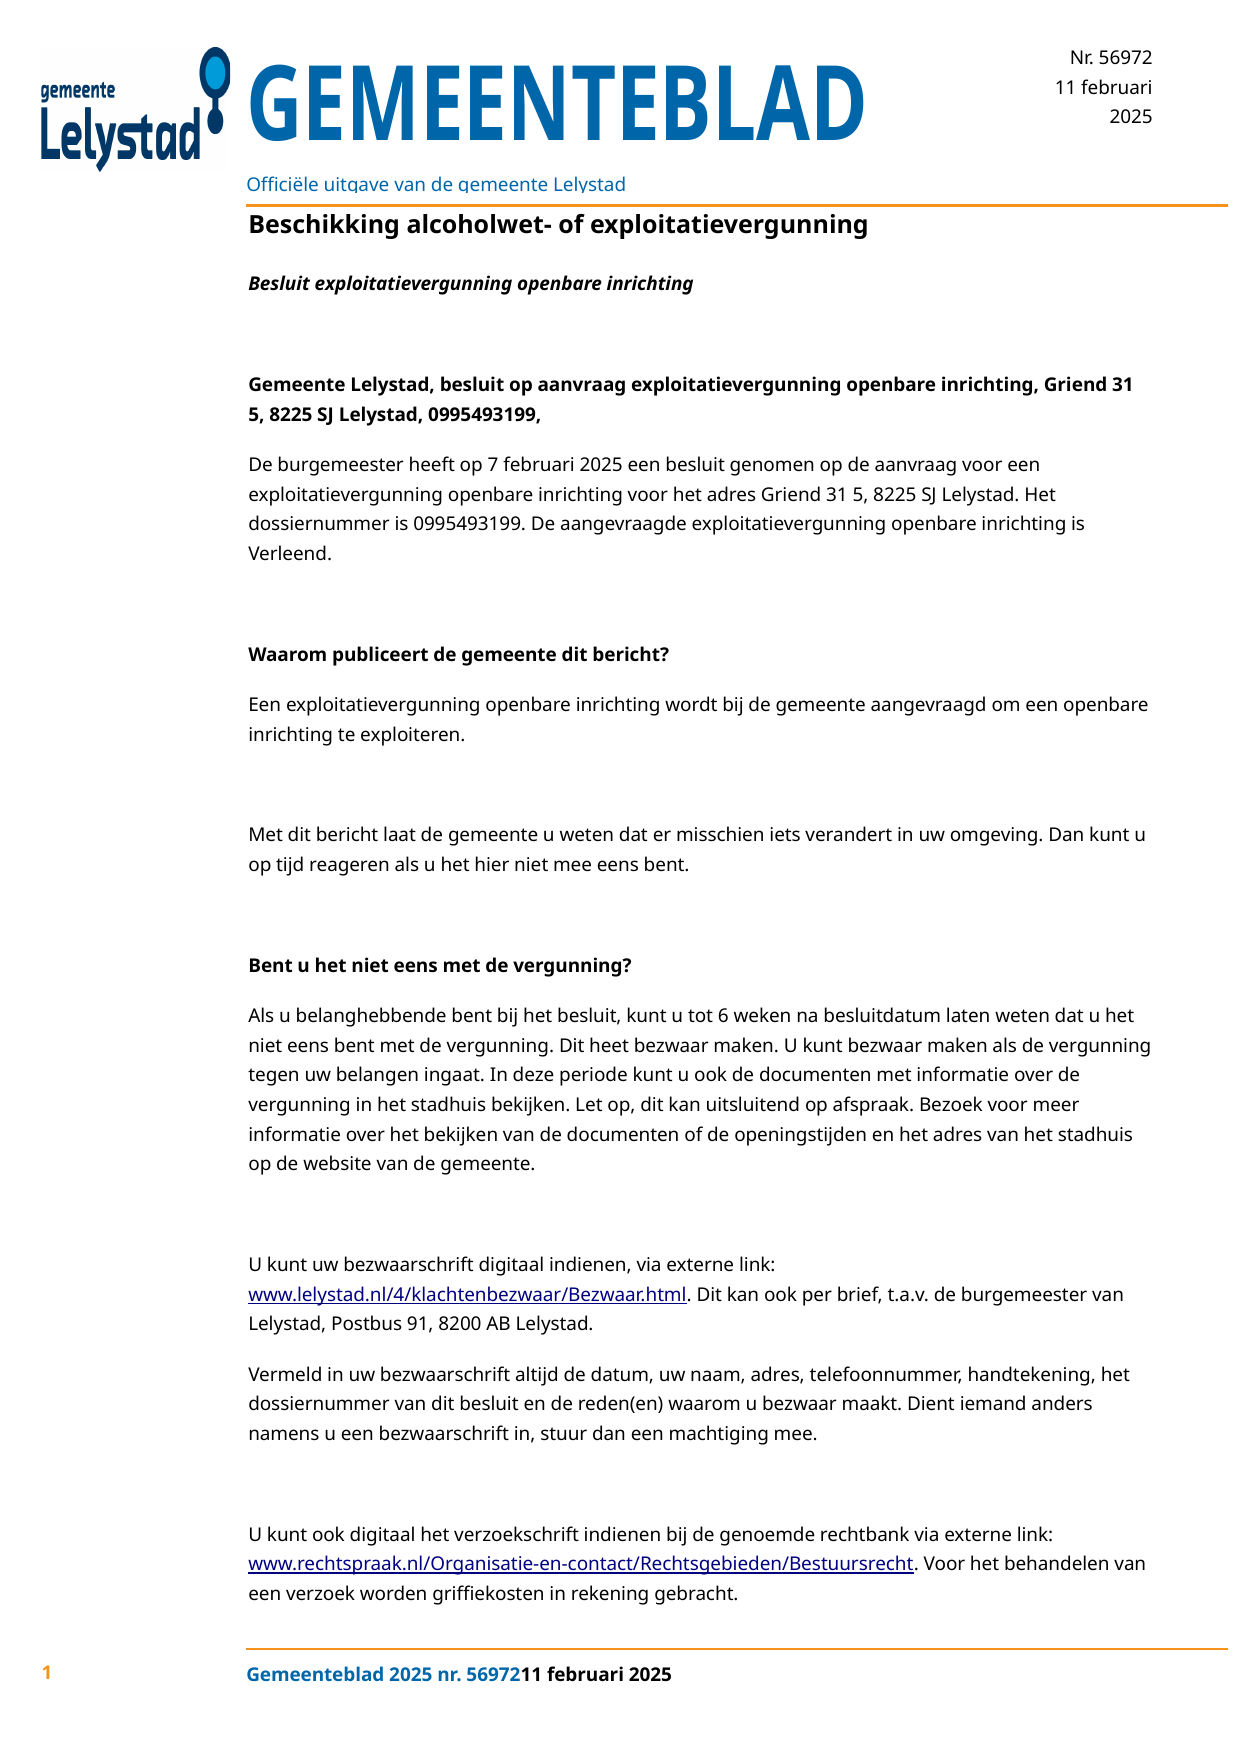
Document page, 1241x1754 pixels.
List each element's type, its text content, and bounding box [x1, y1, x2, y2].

text Waarom publiceert de gemeente dit bericht? [248, 641, 1152, 666]
text De burgemeester heeft op 7 februari 2025 een besluit genomen op de aanvraag voor een exploitatievergunning openbare inrichting voor het adres Griend 31 5, 8225 SJ Lelystad. Het dossiernummer is 0995493199. De aangevraagde exploitatievergunning openbare inrichting is Verleend. [248, 451, 1152, 566]
text Bent u het niet eens met de vergunning? [248, 952, 1152, 978]
text U kunt ook digitaal het verzoekschrift indienen bij de genoemde rechtbank via externe link: www.rechtspraak.nl/Organisatie-en-contact/Rechtsgebieden/Bestuursrecht. Voor het behandelen van een verzoek worden griffiekosten in rekening gebracht. [248, 1521, 1152, 1606]
text Beschikking alcoholwet- of exploitatievergunning [248, 207, 1152, 241]
text Als u belanghebbende bent bij het besluit, kunt u tot 6 weken na besluitdatum laten weten dat u het niet eens bent met de vergunning. Dit heet bezwaar maken. U kunt bezwaar maken als de vergunning tegen uw belangen ingaat. In deze periode kunt u ook de documenten met informatie over de vergunning in het stadhuis bekijken. Let op, dit kan uitsluitend op afspraak. Bezoek voor meer informatie over het bekijken van de documenten of de openingstijden en het adres van het stadhuis op de website van de gemeente. [248, 1002, 1152, 1176]
text Vermeld in uw bezwaarschrift altijd de datum, uw naam, adres, telefoonnummer, handtekening, het dossiernummer van dit besluit en de reden(en) waarom u bezwaar maakt. Dient iemand anders namens u een bezwaarschrift in, stuur dan een machtiging mee. [248, 1361, 1152, 1446]
text U kunt uw bezwaarschrift digitaal indienen, via externe link: www.lelystad.nl/4/klachtenbezwaar/Bezwaar.html. Dit kan ook per brief, t.a.v. de burgemeester van Lelystad, Postbus 91, 8200 AB Lelystad. [248, 1251, 1152, 1336]
text Besluit exploitatievergunning openbare inrichting [248, 270, 1152, 296]
text Gemeente Lelystad, besluit op aanvraag exploitatievergunning openbare inrichting, Griend 31 5, 8225 SJ Lelystad, 0995493199, [248, 371, 1152, 426]
picture [41, 47, 231, 172]
text Een exploitatievergunning openbare inrichting wordt bij de gemeente aangevraagd om een openbare inrichting te exploiteren. [248, 691, 1152, 746]
text Met dit bericht laat de gemeente u weten dat er misschien iets verandert in uw omgeving. Dan kunt u op tijd reageren als u het hier niet mee eens bent. [248, 822, 1152, 877]
